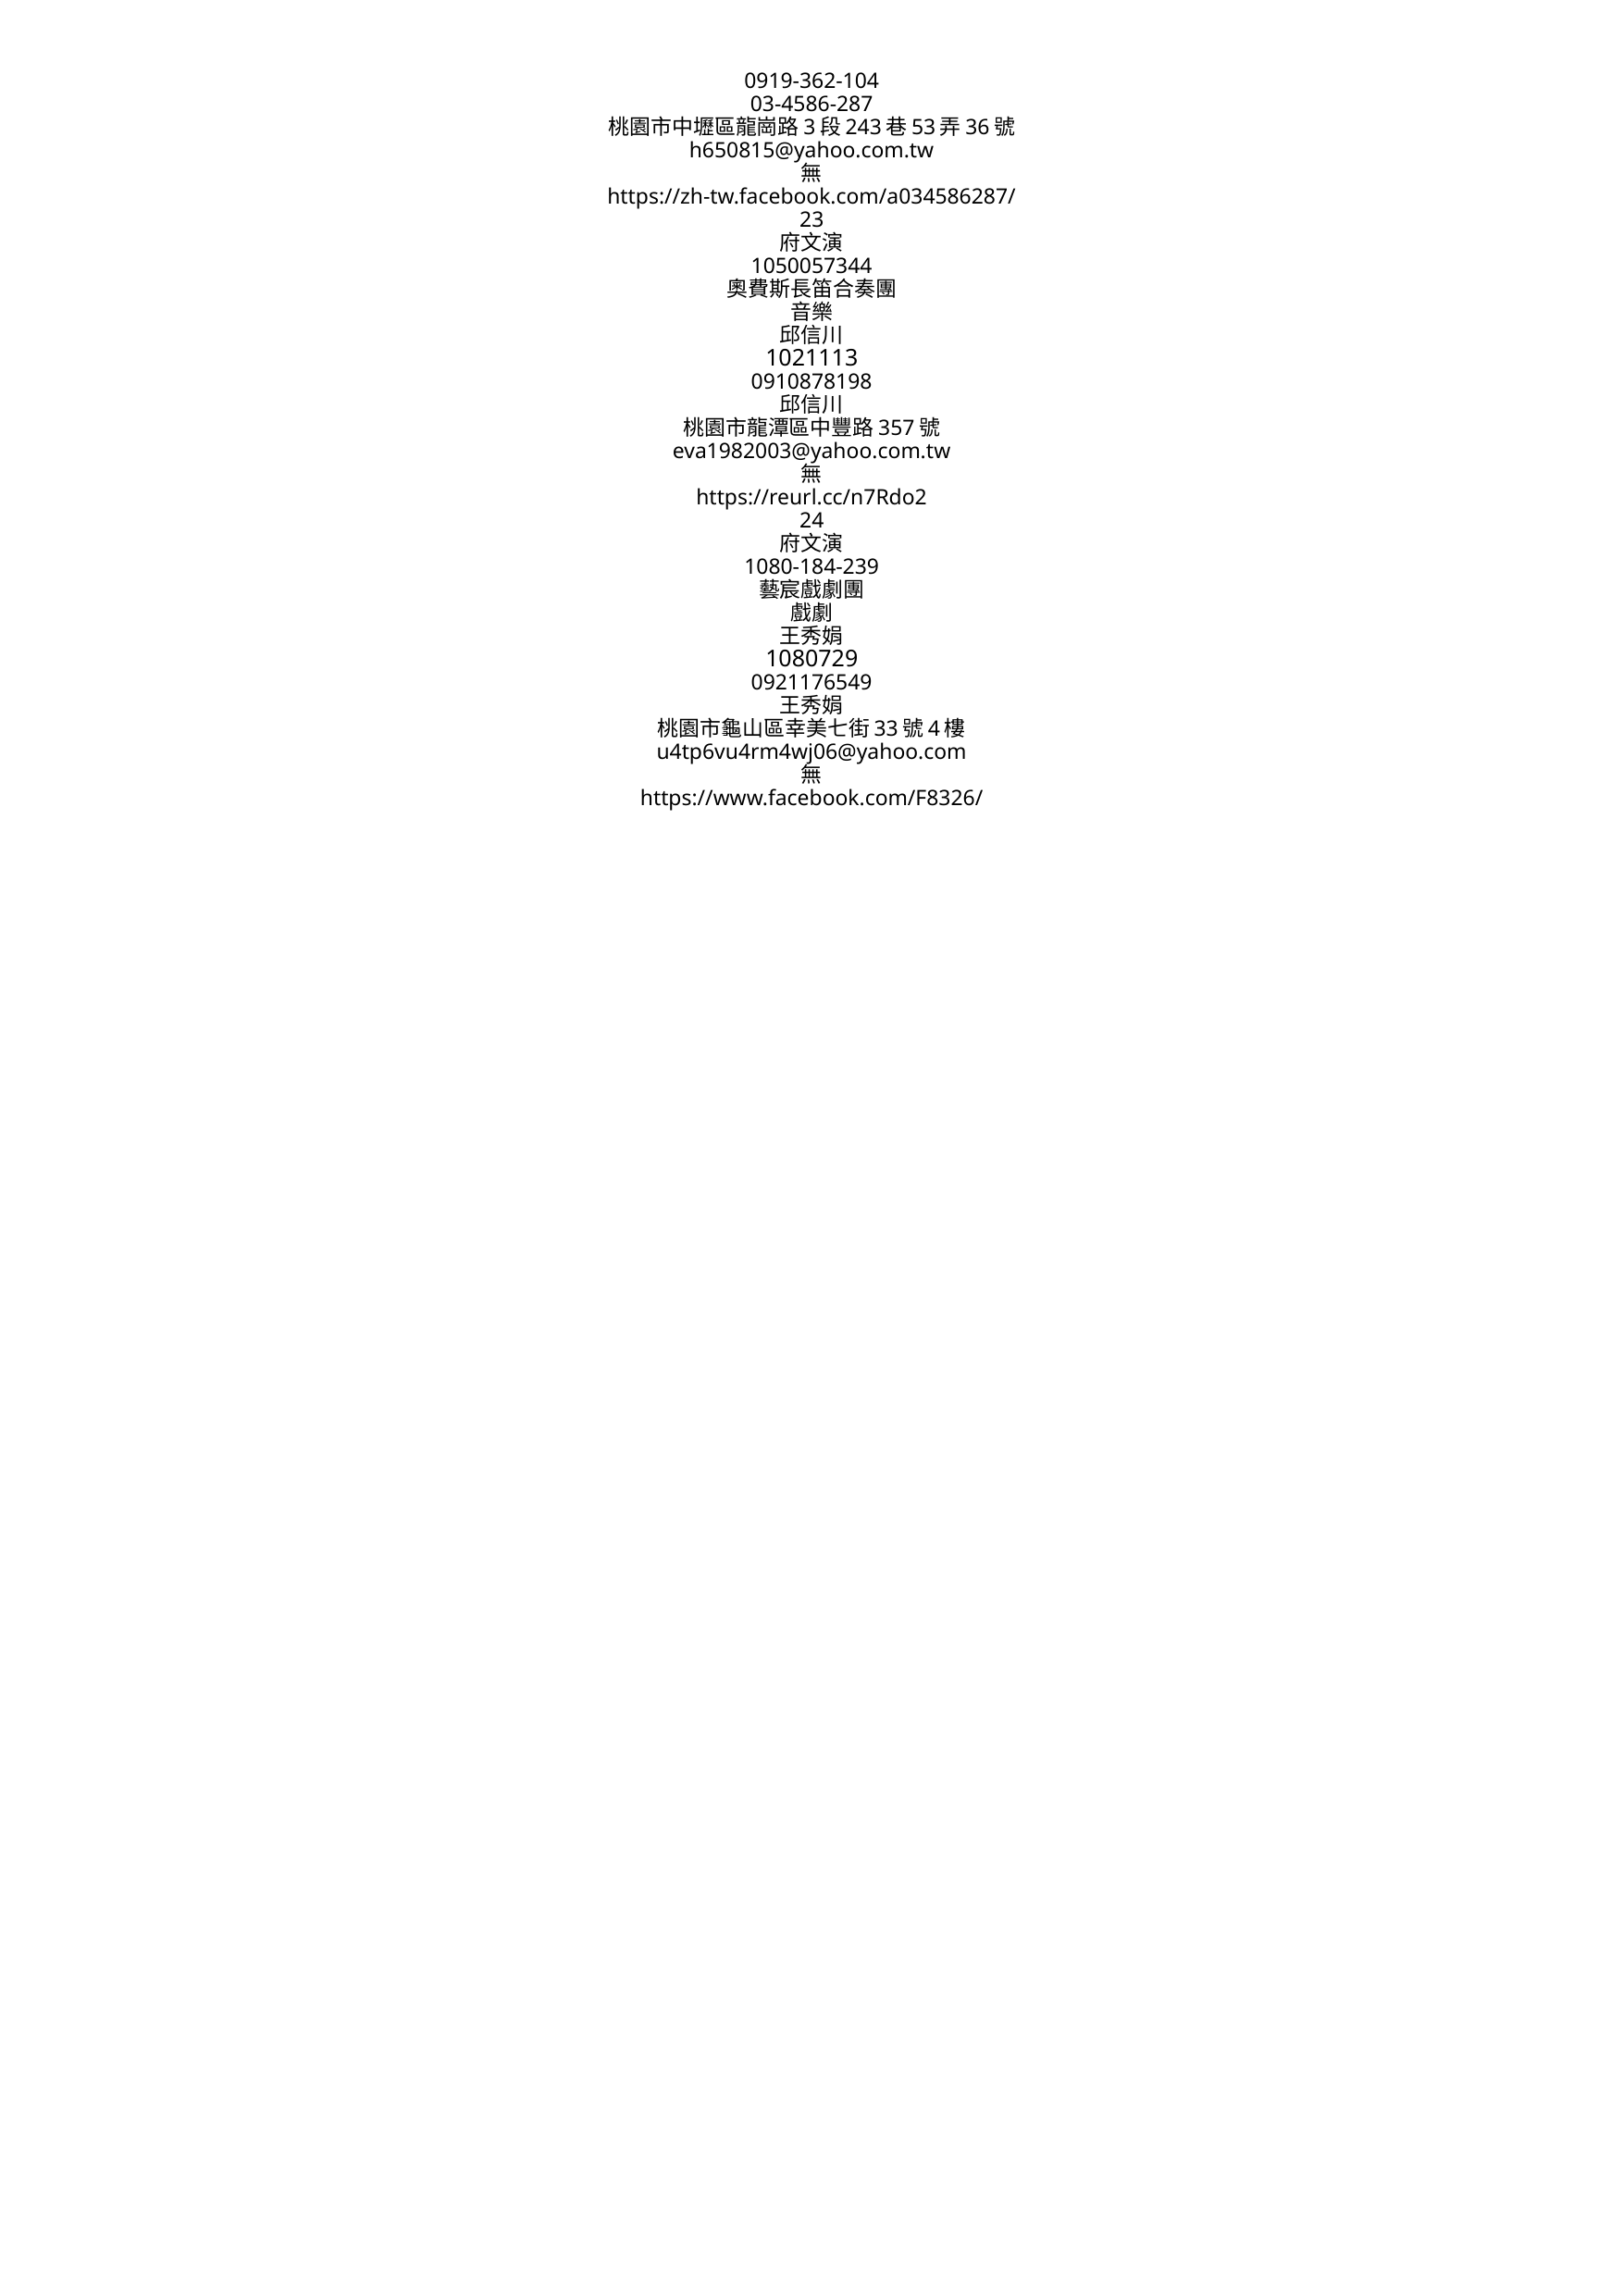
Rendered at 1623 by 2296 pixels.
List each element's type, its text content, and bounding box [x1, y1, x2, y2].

text 桃園市龜山區幸美七街33號4樓 [69, 717, 1554, 740]
text 無 [69, 763, 1554, 787]
text 桃園市龍潭區中豐路357號 [69, 416, 1554, 440]
text https://reurl.cc/n7Rdo2 [69, 486, 1554, 509]
text 藝宸戲劇團 [69, 578, 1554, 602]
text 0919-362-104 03-4586-287 [69, 69, 1554, 116]
text 府文演 1050057344 [69, 231, 1554, 278]
text 0910878198 邱信川 [69, 370, 1554, 416]
text 1080729 [69, 648, 1554, 671]
text 奧費斯長笛合奏團 [69, 278, 1554, 301]
text 戲劇 [69, 602, 1554, 625]
text 邱信川 [69, 324, 1554, 347]
text h650815@yahoo.com.tw [69, 139, 1554, 162]
text eva1982003@yahoo.com.tw [69, 440, 1554, 463]
text 1021113 [69, 347, 1554, 370]
text https://zh-tw.facebook.com/a034586287/ [69, 185, 1554, 208]
text 無 [69, 162, 1554, 185]
text 24 [69, 509, 1554, 532]
text 0921176549 王秀娟 [69, 671, 1554, 717]
text 王秀娟 [69, 625, 1554, 648]
text 府文演 1080-184-239 [69, 532, 1554, 578]
text 無 [69, 463, 1554, 486]
text 23 [69, 208, 1554, 231]
text 桃園市中壢區龍崗路3段243巷53弄36號 [69, 116, 1554, 139]
text u4tp6vu4rm4wj06@yahoo.com [69, 740, 1554, 763]
text 音樂 [69, 301, 1554, 324]
text https://www.facebook.com/F8326/ [69, 787, 1554, 810]
